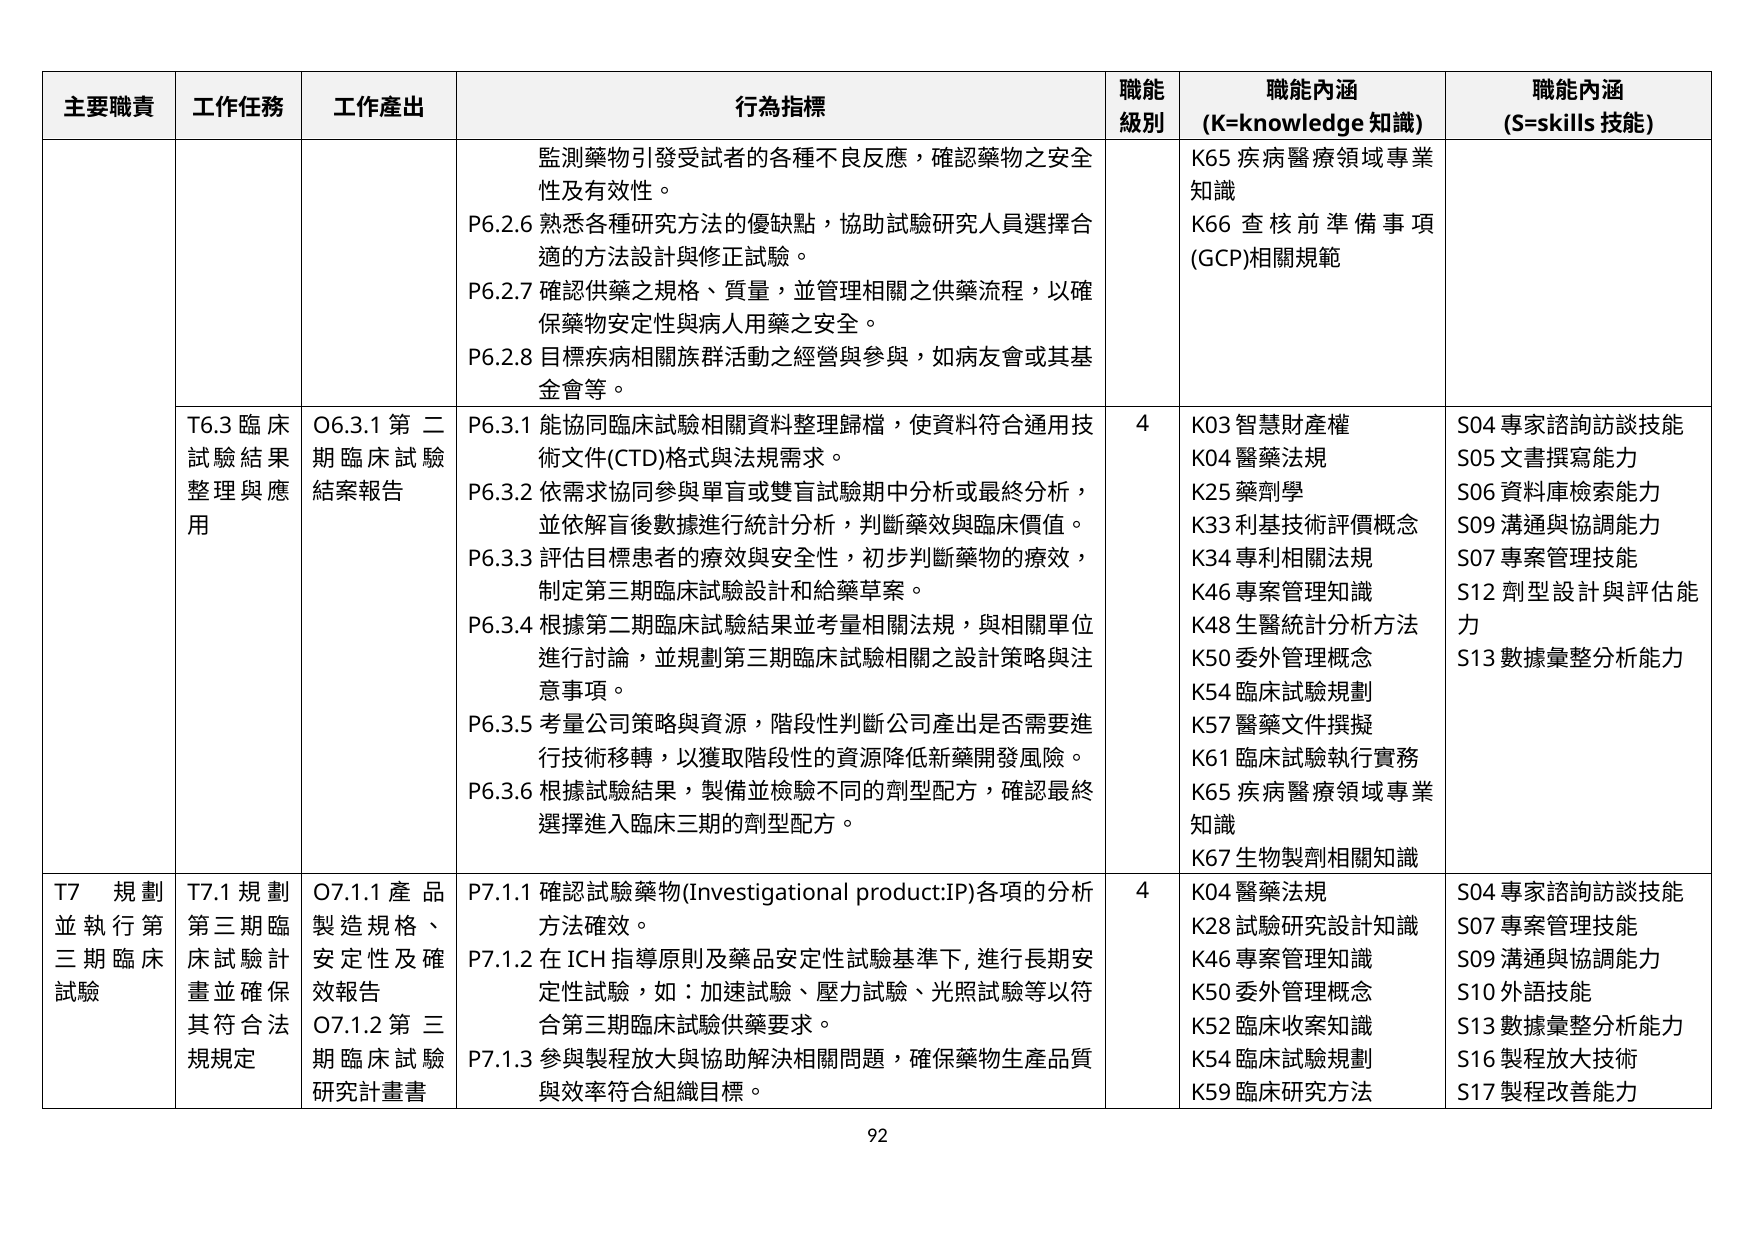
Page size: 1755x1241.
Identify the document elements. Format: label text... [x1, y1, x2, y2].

table_cell 善用先進科技技術，有效分析病患與研究中心的資料，尋找精準符合研究目標的病患與合作單位，提升臨床試驗結果的信效度。 與臨床試驗執行單位試驗主持人、臨床研究護理師/研究助理維持專業層次的良好關係，溝通順暢解決問題，有效收集臨床試驗資料。 定期聯繫臨床專案經理，及時協調與處理臨床試驗過程中突發狀況，以確保專案進度與品質。 協同篩選與管理CRO(委外之臨床試驗單位)，定期檢視執行進度、相關細節與問題，並協助各個試驗執行相關單位之間的溝通與配合。 視需求尋找少量病人進行藥物有效性及有效劑量測試，監測藥物引發受試者的各種不良反應，確認藥物之安全性及有效性。 熟悉各種研究方法的優缺點，協助試驗研究人員選擇合適的方法設計與修正試驗。 確認供藥之規格、質量，並管理相關之供藥流程，以確保藥物安定性與病人用藥之安全。 目標疾病相關族群活動之經營與參與，如病友會或其基金會等。 [457, 140, 1105, 406]
table_cell 第二期臨床試驗結案報告 [302, 407, 456, 873]
table_cell [1446, 140, 1711, 406]
table_cell 規劃並執行第三期臨床試驗 [43, 874, 175, 1108]
table_cell [1106, 140, 1179, 406]
table_cell S04專家諮詢訪談技能 S05文書撰寫能力 S06資料庫檢索能力 S09溝通與協調能力 S07專案管理技能 S12劑型設計與評估能力 S13數據彙整分析能力 [1446, 407, 1711, 873]
table_header 職能內涵 (S=skills技能) [1446, 72, 1711, 138]
table_header 職能內涵 (K=knowledge知識) [1180, 72, 1445, 138]
table_header 工作任務 [176, 72, 301, 138]
table_cell K65疾病醫療領域專業知識 K66查核前準備事項(GCP)相關規範 [1180, 140, 1445, 406]
table_cell 確認試驗藥物(Investigational product:IP)各項的分析方法確效。 在ICH指導原則及藥品安定性試驗基準下, 進行長期安定性試驗，如：加速試驗、壓力試驗、光照試驗等以符合第三期臨床試驗供藥要求。 參與製程放大與協助解決相關問題，確保藥物生產品質與效率符合組織目標。 確認試驗藥物(Investigational product:IP)製程及規格建立、製程生產SOP及相關文件、建立物料清單及用量(BOM)、製程放大最佳化，含製劑選擇及確效、製程確效、DS&DP批次紀錄。 針對可能執行試驗之目標國家，能協同進行相關醫藥搜尋及整理，諮詢目標試驗執行國家之疾病意見領袖(KOL)，進行相關之試驗方案設計，並選擇試驗中心。 依據第二期臨床試驗規劃第三期試驗計畫，並考量試驗目標國家(中心)之相關法規與臨床試驗規則，以完成相關之計畫撰寫與提交。 協同評估並選擇符合衛生主管機關核可之臨床試驗場所，經該機構之倫理委員會(IRB或EC)同意，執行臨床試驗與收案進度追蹤。 依據擬申請之適應症及資源規劃收案規模、受試者人數和結構等，決定納入與排除條件及觀察終點。 [457, 874, 1105, 1108]
table_cell 臨床試驗結果整理與應用 [176, 407, 301, 873]
table_cell 產品製造規格、安定性及確效報告 第三期臨床試驗研究計畫書 [302, 874, 456, 1108]
table_cell 能協同臨床試驗相關資料整理歸檔，使資料符合通用技術文件(CTD)格式與法規需求。 依需求協同參與單盲或雙盲試驗期中分析或最終分析，並依解盲後數據進行統計分析，判斷藥效與臨床價值。 評估目標患者的療效與安全性，初步判斷藥物的療效，制定第三期臨床試驗設計和給藥草案。 根據第二期臨床試驗結果並考量相關法規，與相關單位進行討論，並規劃第三期臨床試驗相關之設計策略與注意事項。 考量公司策略與資源，階段性判斷公司產出是否需要進行技術移轉，以獲取階段性的資源降低新藥開發風險。 根據試驗結果，製備並檢驗不同的劑型配方，確認最終選擇進入臨床三期的劑型配方。 [457, 407, 1105, 873]
table_cell S04專家諮詢訪談技能 S07專案管理技能 S09溝通與協調能力 S10外語技能 S13數據彙整分析能力 S16製程放大技術 S17製程改善能力 [1446, 874, 1711, 1108]
table_header 主要職責 [43, 72, 175, 138]
table_header 行為指標 [457, 72, 1105, 138]
table_header 工作產出 [302, 72, 456, 138]
table_header 職能級別 [1106, 72, 1179, 138]
table_cell 4 [1106, 874, 1179, 1108]
table_cell K03智慧財產權 K04醫藥法規 K25藥劑學 K33利基技術評價概念 K34專利相關法規 K46專案管理知識 K48生醫統計分析方法 K50委外管理概念 K54臨床試驗規劃 K57醫藥文件撰擬 K61臨床試驗執行實務 K65疾病醫療領域專業知識 K67生物製劑相關知識 [1180, 407, 1445, 873]
table_cell 4 [1106, 407, 1179, 873]
table_cell 規劃第三期臨床試驗計畫並確保其符合法規規定 [176, 874, 301, 1108]
table_cell [176, 140, 301, 406]
table_cell K04醫藥法規 K28試驗研究設計知識 K46專案管理知識 K50委外管理概念 K52臨床收案知識 K54臨床試驗規劃 K59臨床研究方法 [1180, 874, 1445, 1108]
table_cell [302, 140, 456, 406]
table_cell [43, 140, 175, 873]
